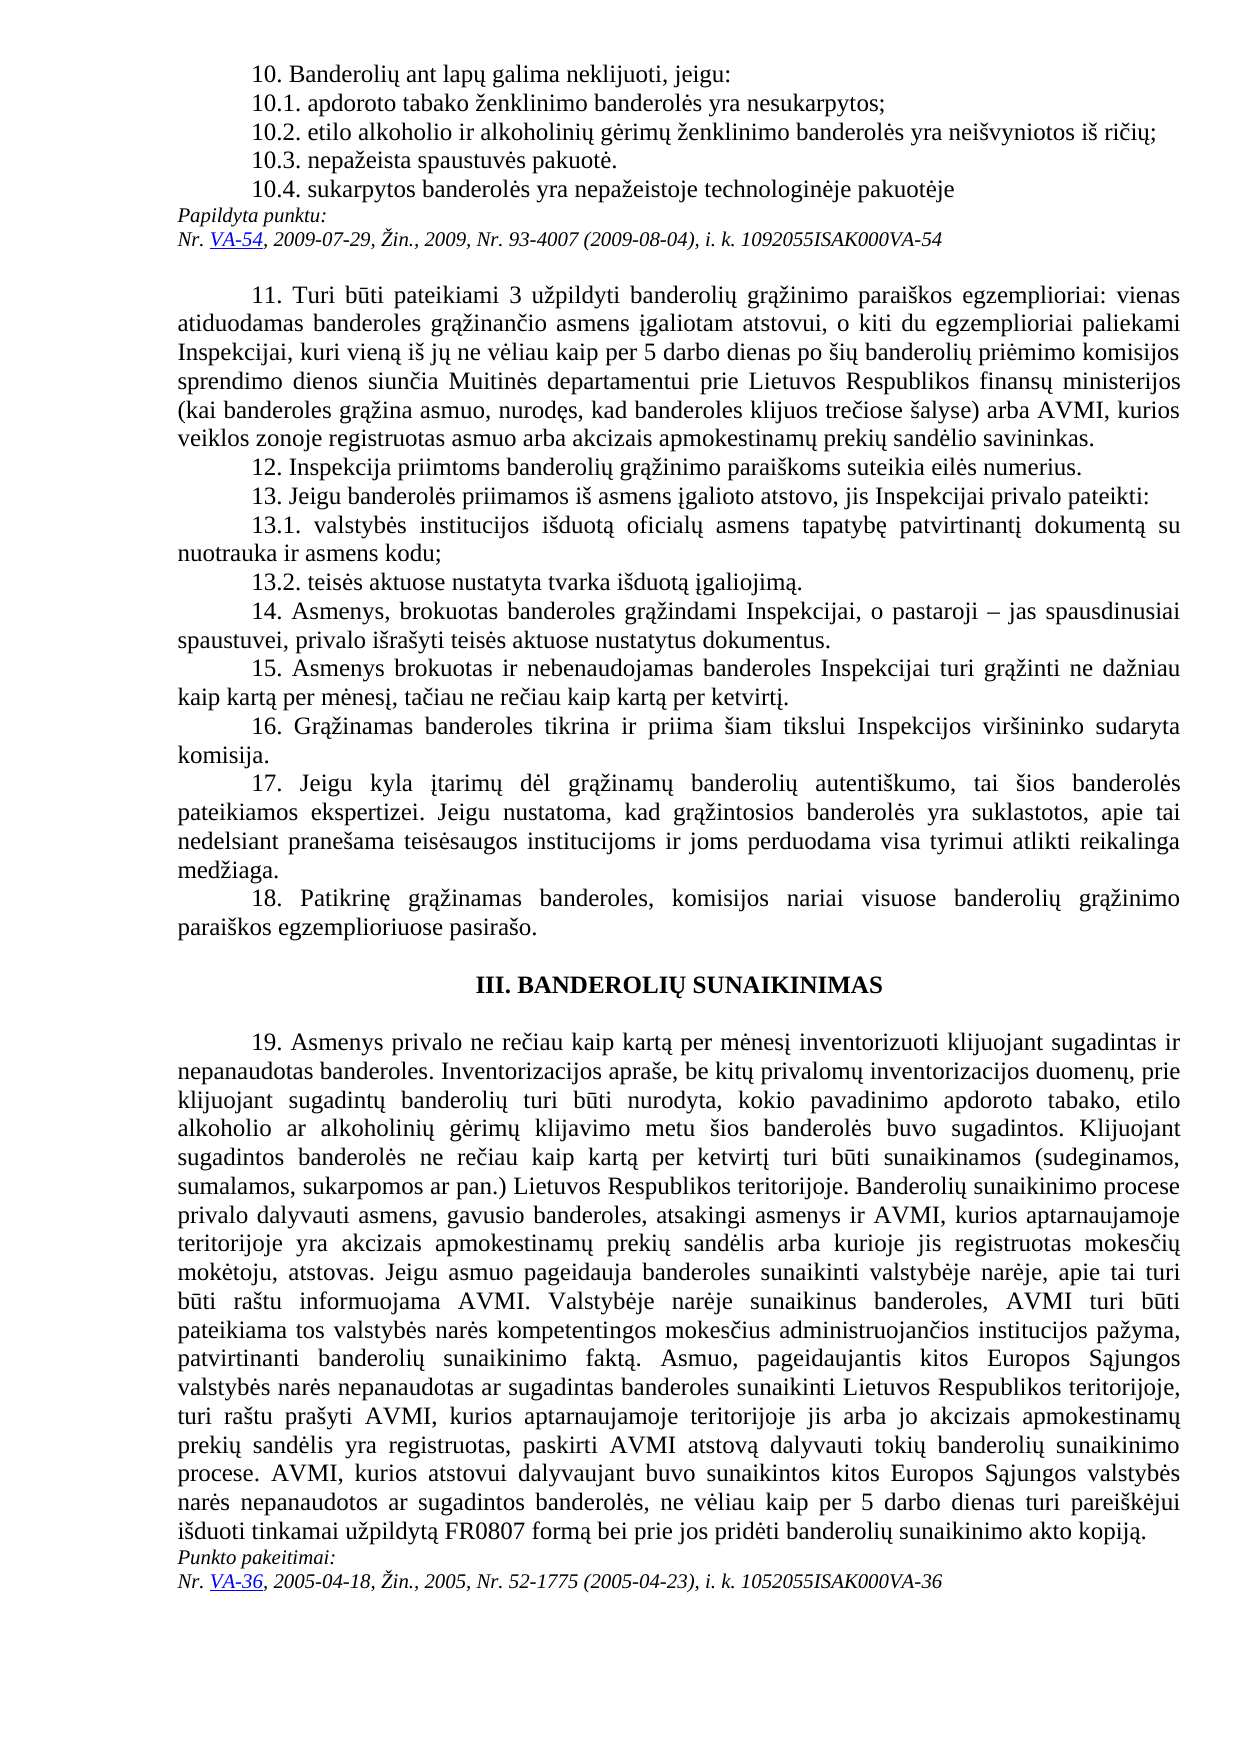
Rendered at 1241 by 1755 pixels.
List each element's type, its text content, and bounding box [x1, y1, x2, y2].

text Papildyta punktu: [177, 203, 1181, 227]
text 15. Asmenys brokuotas ir nebenaudojamas banderoles Inspekcijai turi grąžinti ne dažniau kaip kartą per mėnesį, tačiau ne rečiau kaip kartą per ketvirtį. [177, 653, 1181, 711]
text 10.2. etilo alkoholio ir alkoholinių gėrimų ženklinimo banderolės yra neišvyniotos iš ričių; [177, 117, 1181, 145]
text Nr. VA-54, 2009-07-29, Žin., 2009, Nr. 93-4007 (2009-08-04), i. k. 1092055ISAK000VA-54 [177, 227, 1181, 251]
text Nr. VA-36, 2005-04-18, Žin., 2005, Nr. 52-1775 (2005-04-23), i. k. 1052055ISAK000VA-36 [177, 1569, 1181, 1593]
text 13.1. valstybės institucijos išduotą oficialų asmens tapatybę patvirtinantį dokumentą su nuotrauka ir asmens kodu; [177, 510, 1181, 567]
text 13.2. teisės aktuose nustatyta tvarka išduotą įgaliojimą. [177, 567, 1181, 596]
text 16. Grąžinamas banderoles tikrina ir priima šiam tikslui Inspekcijos viršininko sudaryta komisija. [177, 711, 1181, 768]
text 10.3. nepažeista spaustuvės pakuotė. [177, 145, 1181, 174]
text 19. Asmenys privalo ne rečiau kaip kartą per mėnesį inventorizuoti klijuojant sugadintas ir nepanaudotas banderoles. Inventorizacijos apraše, be kitų privalomų inventorizacijos duomenų, prie klijuojant sugadintų banderolių turi būti nurodyta, kokio pavadinimo apdoroto tabako, etilo alkoholio ar alkoholinių gėrimų klijavimo metu šios banderolės buvo sugadintos. Klijuojant sugadintos banderolės ne rečiau kaip kartą per ketvirtį turi būti sunaikinamos (sudeginamos, sumalamos, sukarpomos ar pan.) Lietuvos Respublikos teritorijoje. Banderolių sunaikinimo procese privalo dalyvauti asmens, gavusio banderoles, atsakingi asmenys ir AVMI, kurios aptarnaujamoje teritorijoje yra akcizais apmokestinamų prekių sandėlis arba kurioje jis registruotas mokesčių mokėtoju, atstovas. Jeigu asmuo pageidauja banderoles sunaikinti valstybėje narėje, apie tai turi būti raštu informuojama AVMI. Valstybėje narėje sunaikinus banderoles, AVMI turi būti pateikiama tos valstybės narės kompetentingos mokesčius administruojančios institucijos pažyma, patvirtinanti banderolių sunaikinimo faktą. Asmuo, pageidaujantis kitos Europos Sąjungos valstybės narės nepanaudotas ar sugadintas banderoles sunaikinti Lietuvos Respublikos teritorijoje, turi raštu prašyti AVMI, kurios aptarnaujamoje teritorijoje jis arba jo akcizais apmokestinamų prekių sandėlis yra registruotas, paskirti AVMI atstovą dalyvauti tokių banderolių sunaikinimo procese. AVMI, kurios atstovui dalyvaujant buvo sunaikintos kitos Europos Sąjungos valstybės narės nepanaudotos ar sugadintos banderolės, ne vėliau kaip per 5 darbo dienas turi pareiškėjui išduoti tinkamai užpildytą FR0807 formą bei prie jos pridėti banderolių sunaikinimo akto kopiją. [177, 1027, 1181, 1545]
text 11. Turi būti pateikiami 3 užpildyti banderolių grąžinimo paraiškos egzemplioriai: vienas atiduodamas banderoles grąžinančio asmens įgaliotam atstovui, o kiti du egzemplioriai paliekami Inspekcijai, kuri vieną iš jų ne vėliau kaip per 5 darbo dienas po šių banderolių priėmimo komisijos sprendimo dienos siunčia Muitinės departamentui prie Lietuvos Respublikos finansų ministerijos (kai banderoles grąžina asmuo, nurodęs, kad banderoles klijuos trečiose šalyse) arba AVMI, kurios veiklos zonoje registruotas asmuo arba akcizais apmokestinamų prekių sandėlio savininkas. [177, 280, 1181, 452]
text 18. Patikrinę grąžinamas banderoles, komisijos nariai visuose banderolių grąžinimo paraiškos egzemplioriuose pasirašo. [177, 883, 1181, 941]
text 17. Jeigu kyla įtarimų dėl grąžinamų banderolių autentiškumo, tai šios banderolės pateikiamos ekspertizei. Jeigu nustatoma, kad grąžintosios banderolės yra suklastotos, apie tai nedelsiant pranešama teisėsaugos institucijoms ir joms perduodama visa tyrimui atlikti reikalinga medžiaga. [177, 768, 1181, 883]
text 13. Jeigu banderolės priimamos iš asmens įgalioto atstovo, jis Inspekcijai privalo pateikti: [177, 481, 1181, 510]
text 10.1. apdoroto tabako ženklinimo banderolės yra nesukarpytos; [177, 88, 1181, 117]
text 14. Asmenys, brokuotas banderoles grąžindami Inspekcijai, o pastaroji – jas spausdinusiai spaustuvei, privalo išrašyti teisės aktuose nustatytus dokumentus. [177, 596, 1181, 653]
text 10. Banderolių ant lapų galima neklijuoti, jeigu: [177, 59, 1181, 88]
text 12. Inspekcija priimtoms banderolių grąžinimo paraiškoms suteikia eilės numerius. [177, 452, 1181, 481]
text 10.4. sukarpytos banderolės yra nepažeistoje technologinėje pakuotėje [177, 174, 1181, 203]
text III. BANDEROLIŲ SUNAIKINIMAS [177, 970, 1181, 998]
text Punkto pakeitimai: [177, 1545, 1181, 1569]
